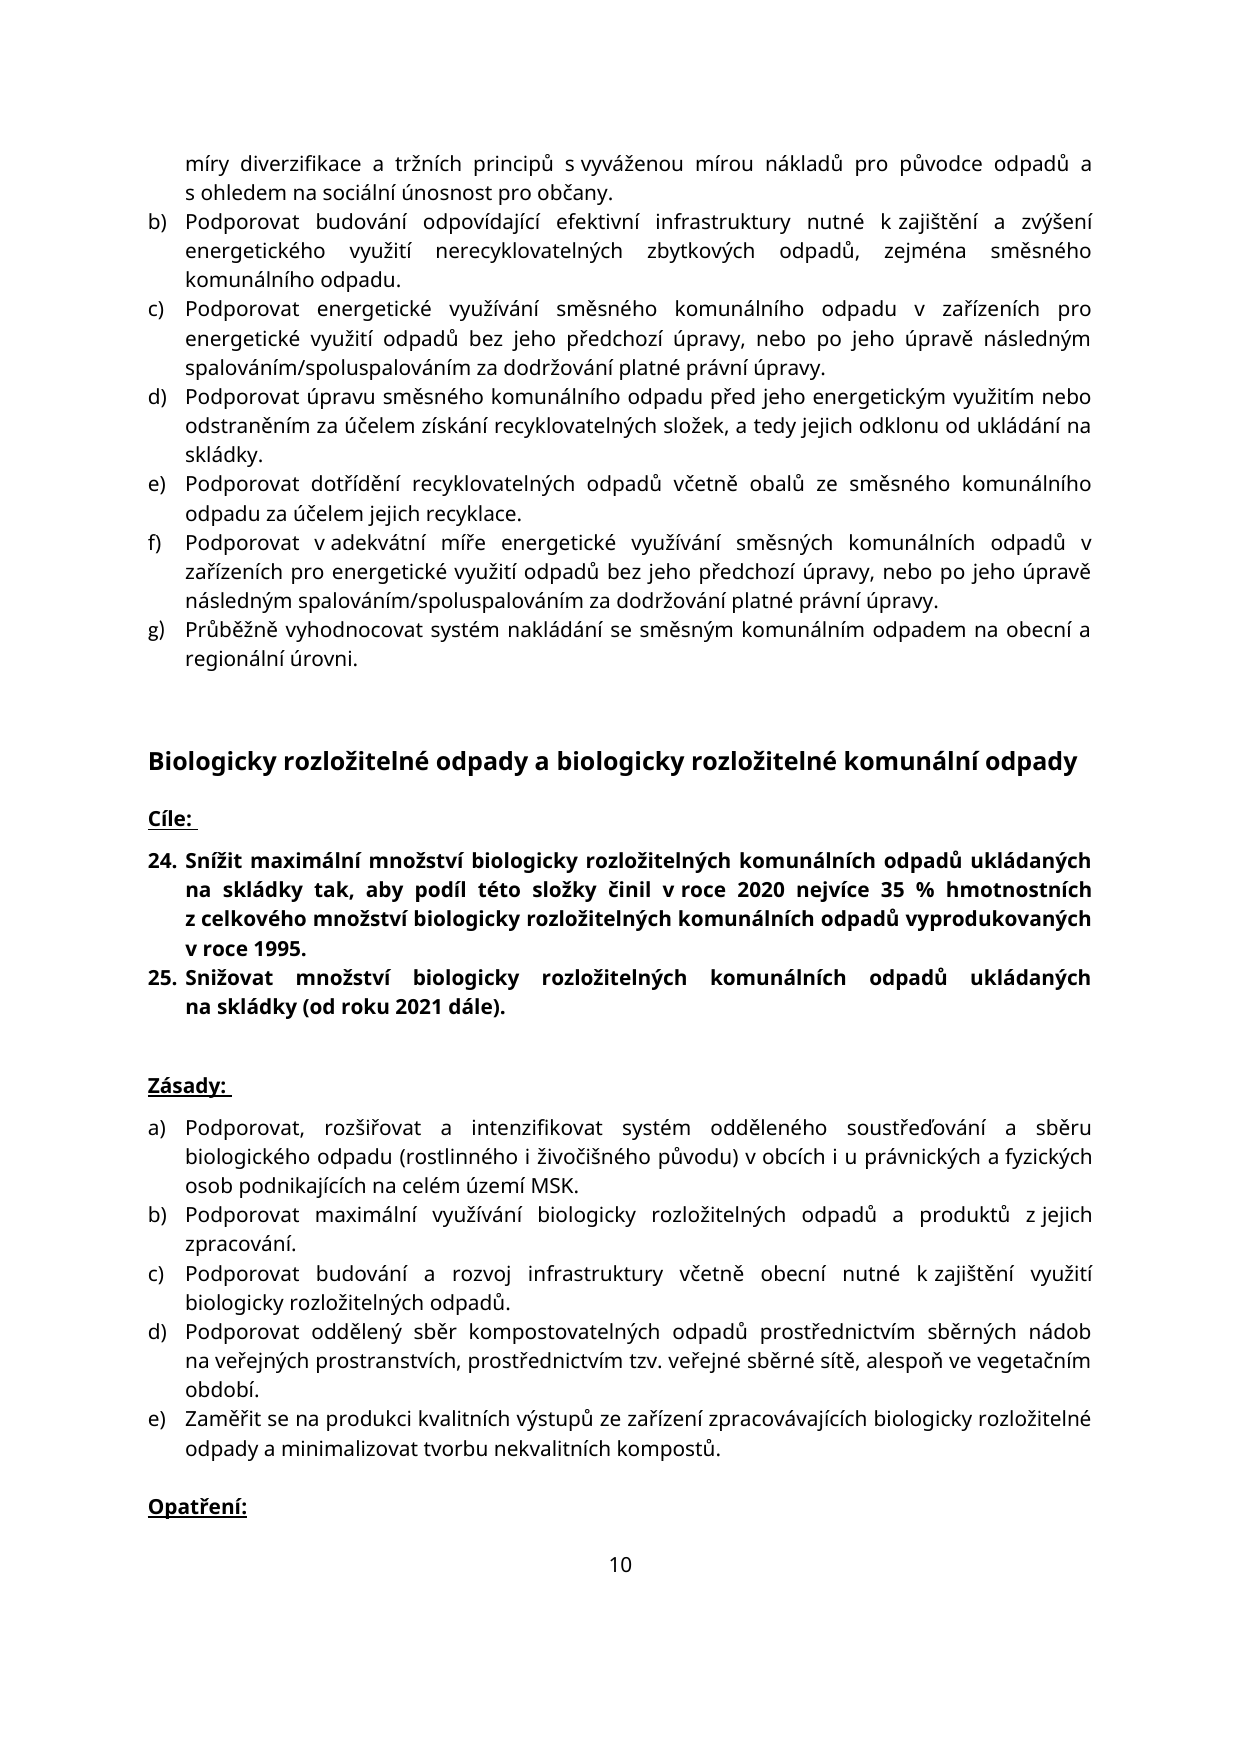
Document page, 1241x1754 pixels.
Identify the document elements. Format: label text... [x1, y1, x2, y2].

subtitle Biologicky rozložitelné odpady a biologicky rozložitelné komunální odpady [148, 743, 1092, 778]
list míry diverzifikace a tržních principů s vyváženou mírou nákladů pro původce odpadů a s ohledem na sociální únosnost pro občany. [148, 148, 1092, 206]
list Snížit maximální množství biologicky rozložitelných komunálních odpadů ukládaných na skládky tak, aby podíl této složky činil v roce 2020 nejvíce 35 % hmotnostních z celkového množství biologicky rozložitelných komunálních odpadů vyprodukovaných v roce 1995. [148, 845, 1092, 962]
text Zásady: [148, 1070, 1092, 1099]
text Cíle: [148, 803, 1092, 833]
list Podporovat oddělený sběr kompostovatelných odpadů prostřednictvím sběrných nádob na veřejných prostranstvích, prostřednictvím tzv. veřejné sběrné sítě, alespoň ve vegetačním období. [148, 1316, 1092, 1403]
list Podporovat budování odpovídající efektivní infrastruktury nutné k zajištění a zvýšení energetického využití nerecyklovatelných zbytkových odpadů, zejména směsného komunálního odpadu. [148, 206, 1092, 293]
list Zaměřit se na produkci kvalitních výstupů ze zařízení zpracovávajících biologicky rozložitelné odpady a minimalizovat tvorbu nekvalitních kompostů. [148, 1403, 1092, 1462]
list Průběžně vyhodnocovat systém nakládání se směsným komunálním odpadem na obecní a regionální úrovni. [148, 614, 1092, 673]
list Podporovat energetické využívání směsného komunálního odpadu v zařízeních pro energetické využití odpadů bez jeho předchozí úpravy, nebo po jeho úpravě následným spalováním/spoluspalováním za dodržování platné právní úpravy. [148, 293, 1092, 381]
list Podporovat maximální využívání biologicky rozložitelných odpadů a produktů z jejich zpracování. [148, 1199, 1092, 1258]
list Snižovat množství biologicky rozložitelných komunálních odpadů ukládaných na skládky (od roku 2021 dále). [148, 962, 1092, 1020]
list Podporovat v adekvátní míře energetické využívání směsných komunálních odpadů v zařízeních pro energetické využití odpadů bez jeho předchozí úpravy, nebo po jeho úpravě následným spalováním/spoluspalováním za dodržování platné právní úpravy. [148, 527, 1092, 614]
list Podporovat budování a rozvoj infrastruktury včetně obecní nutné k zajištění využití biologicky rozložitelných odpadů. [148, 1258, 1092, 1316]
list Podporovat dotřídění recyklovatelných odpadů včetně obalů ze směsného komunálního odpadu za účelem jejich recyklace. [148, 468, 1092, 527]
text Opatření: [148, 1491, 1092, 1520]
list Podporovat, rozšiřovat a intenzifikovat systém odděleného soustřeďování a sběru biologického odpadu (rostlinného i živočišného původu) v obcích i u právnických a fyzických osob podnikajících na celém území MSK. [148, 1112, 1092, 1199]
list Podporovat úpravu směsného komunálního odpadu před jeho energetickým využitím nebo odstraněním za účelem získání recyklovatelných složek, a tedy jejich odklonu od ukládání na skládky. [148, 381, 1092, 468]
